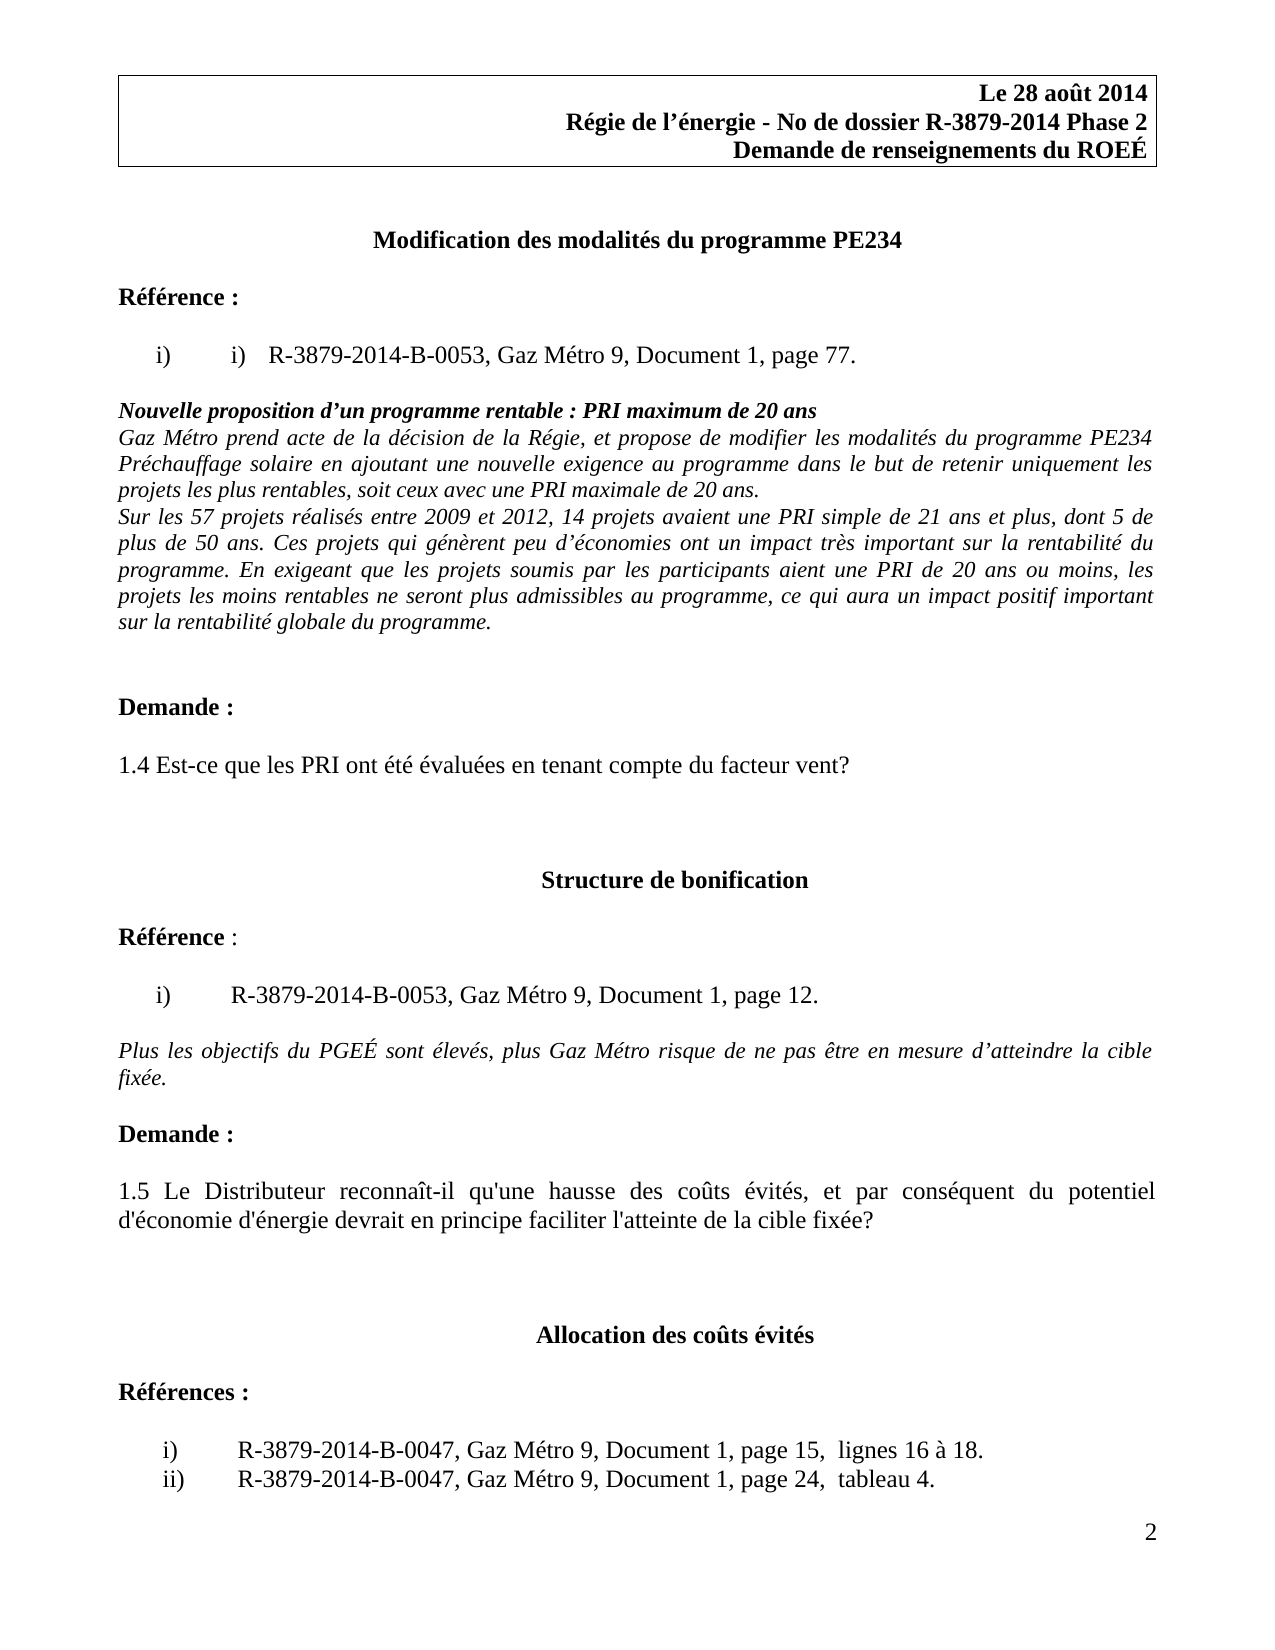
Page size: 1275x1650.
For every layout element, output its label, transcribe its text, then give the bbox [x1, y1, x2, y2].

list R-3879-2014-B-0047, Gaz Métro 9, Document 1, page 15, lignes 16 à 18. [162, 1435, 1157, 1464]
text Structure de bonification [193, 865, 1157, 893]
text Demande : [118, 692, 1157, 721]
text Sur les 57 projets réalisés entre 2009 et 2012, 14 projets avaient une PRI simple de 21 ans et plus, dont 5 de plus de 50 ans. Ces projets qui génèrent peu d’économies ont un impact très important sur la rentabilité du programme. En exigeant que les projets soumis par les participants aient une PRI de 20 ans ou moins, les projets les moins rentables ne seront plus admissibles au programme, ce qui aura un impact positif important sur la rentabilité globale du programme. [118, 503, 1157, 635]
list i) R-3879-2014-B-0053, Gaz Métro 9, Document 1, page 77. [156, 340, 1157, 369]
text Références : [118, 1377, 1157, 1406]
text 1.5 Le Distributeur reconnaît-il qu'une hausse des coûts évités, et par conséquent du potentiel d'économie d'énergie devrait en principe faciliter l'atteinte de la cible fixée? [118, 1176, 1157, 1234]
text Modification des modalités du programme PE234 [118, 225, 1157, 254]
text Gaz Métro prend acte de la décision de la Régie, et propose de modifier les modalités du programme PE234 Préchauffage solaire en ajoutant une nouvelle exigence au programme dans le but de retenir uniquement les projets les plus rentables, soit ceux avec une PRI maximale de 20 ans. [118, 424, 1157, 503]
text Référence : [118, 922, 1157, 951]
list R-3879-2014-B-0047, Gaz Métro 9, Document 1, page 24, tableau 4. [162, 1464, 1157, 1492]
text Référence : [118, 282, 1157, 311]
text Plus les objectifs du PGEÉ sont élevés, plus Gaz Métro risque de ne pas être en mesure d’atteindre la cible fixée. [118, 1037, 1157, 1090]
text 1.4 Est-ce que les PRI ont été évaluées en tenant compte du facteur vent? [118, 750, 1157, 778]
text Allocation des coûts évités [193, 1320, 1157, 1349]
list R-3879-2014-B-0053, Gaz Métro 9, Document 1, page 12. [156, 980, 1157, 1008]
text Demande : [118, 1119, 1157, 1147]
text Nouvelle proposition d’un programme rentable : PRI maximum de 20 ans [118, 397, 1157, 424]
